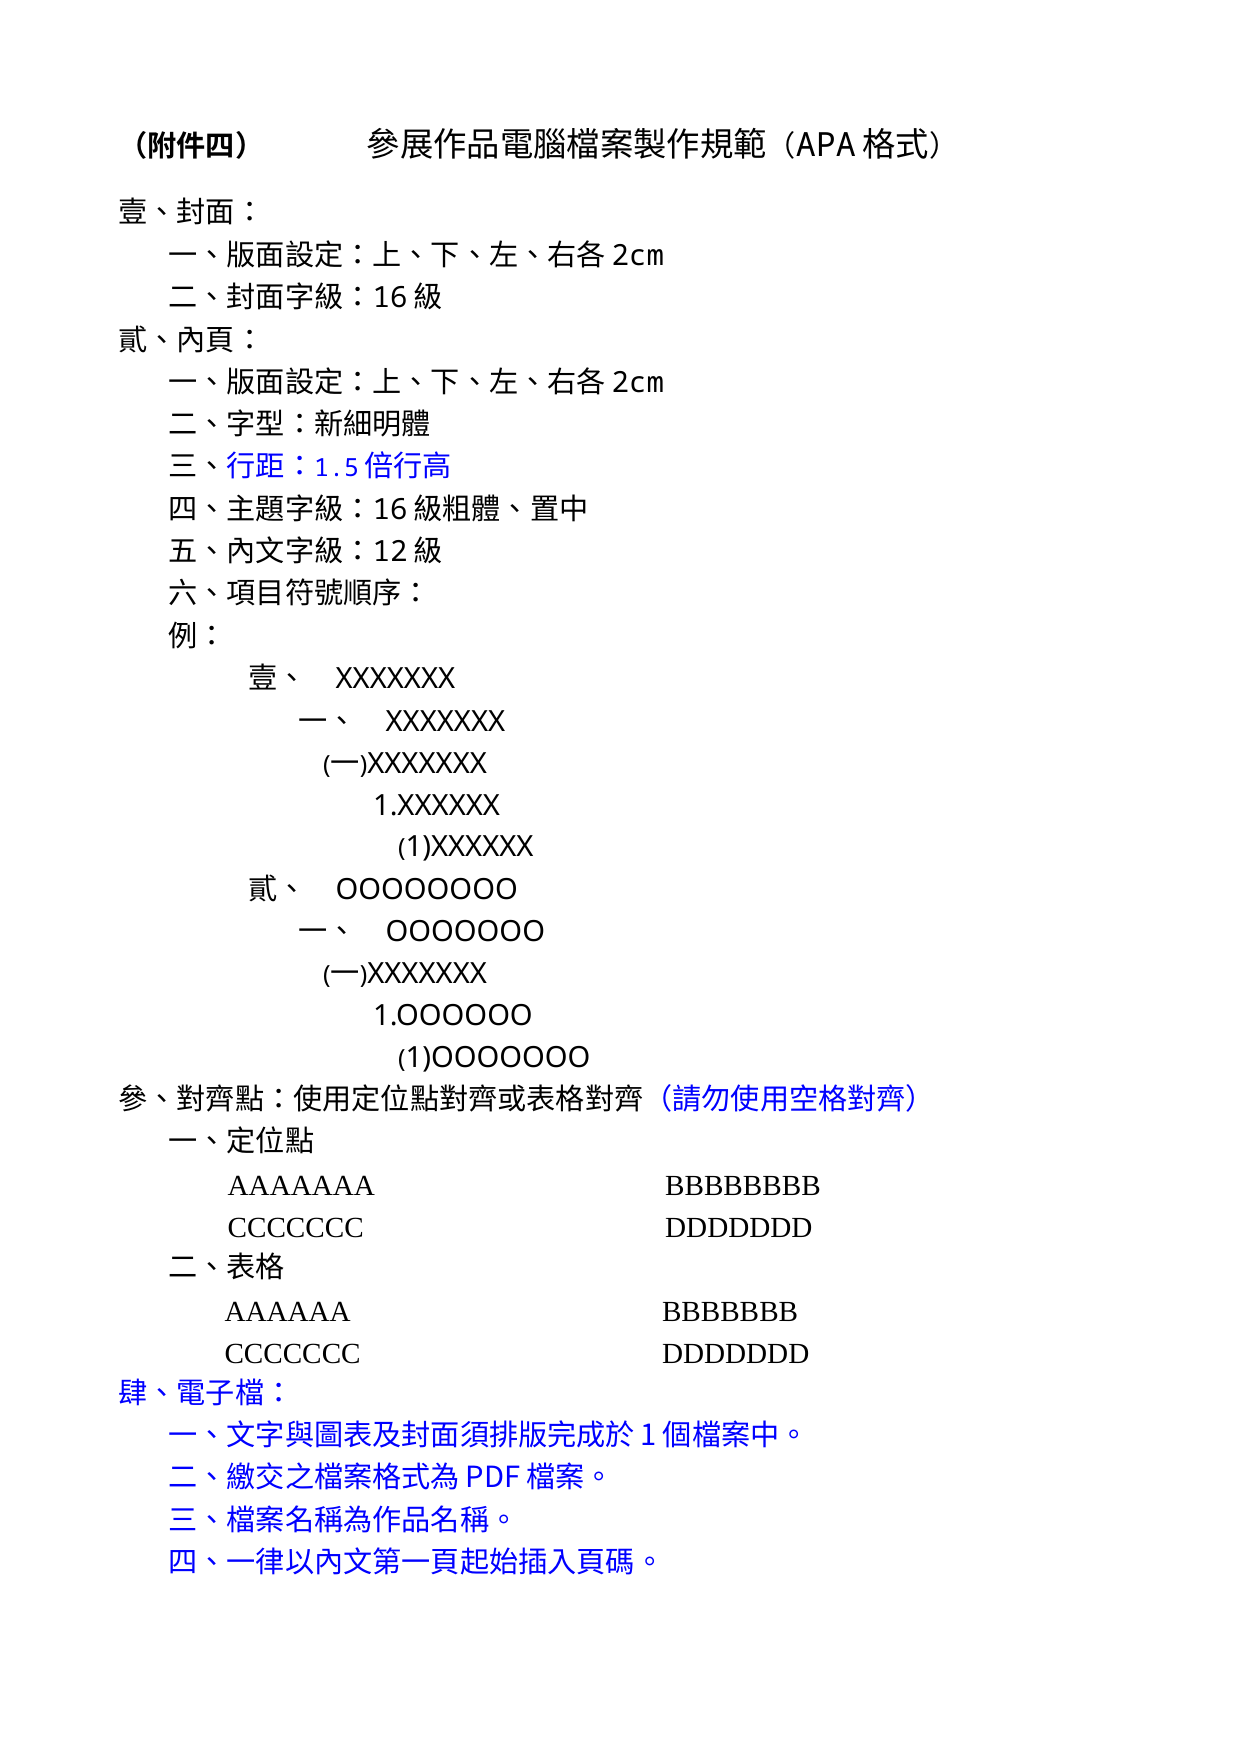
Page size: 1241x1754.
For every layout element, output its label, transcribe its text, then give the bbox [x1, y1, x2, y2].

text 二、表格 [168, 1244, 1122, 1286]
text AAAAAAA BBBBBBBB [227, 1160, 1122, 1202]
text （附件四） 參展作品電腦檔案製作規範（APA格式） [118, 118, 1122, 167]
text CCCCCCC DDDDDDD [227, 1202, 1122, 1244]
table_header [118, 655, 248, 1076]
text 六、項目符號順序： 例： [168, 570, 1122, 655]
table_header BBBBBBB [662, 1286, 827, 1328]
text 四、一律以內文第一頁起始插入頁碼。 [168, 1538, 1122, 1581]
text 三、檔案名稱為作品名稱。 [168, 1496, 1122, 1538]
text 二、字型：新細明體 [168, 401, 1122, 443]
text 參、對齊點：使用定位點對齊或表格對齊（請勿使用空格對齊） [118, 1076, 1122, 1118]
text 五、內文字級：12級 [168, 528, 1122, 570]
text 二、封面字級：16級 [168, 274, 1122, 316]
text 一、版面設定：上、下、左、右各2cm [168, 231, 1122, 274]
text 一、文字與圖表及封面須排版完成於1個檔案中。 [168, 1412, 1122, 1454]
text 壹、封面： [118, 189, 1122, 231]
table_cell [118, 1328, 224, 1369]
text 一、版面設定：上、下、左、右各2cm [168, 358, 1122, 401]
table_header 壹、 XXXXXXX 一、 XXXXXXX (一)XXXXXXX 1.XXXXXX (1)XXXXXX 貳、 OOOOOOOO 一、 OOOOOOO (一)XXXXXXX 1.OOOOOO (1)OOOOOOO [248, 655, 832, 1076]
table_cell CCCCCCC [224, 1328, 662, 1369]
text 四、主題字級：16級粗體、置中 [168, 485, 1122, 528]
table_header AAAAAA [224, 1286, 662, 1328]
text 一、定位點 [168, 1118, 1122, 1160]
text 三、行距：1.5倍行高 [168, 443, 1122, 485]
table_header [118, 1286, 224, 1328]
table_cell DDDDDDD [662, 1328, 827, 1369]
text 二、繳交之檔案格式為PDF檔案。 [168, 1454, 1122, 1496]
text 肆、電子檔： [118, 1369, 1122, 1412]
text 貳、內頁： [118, 316, 1122, 358]
